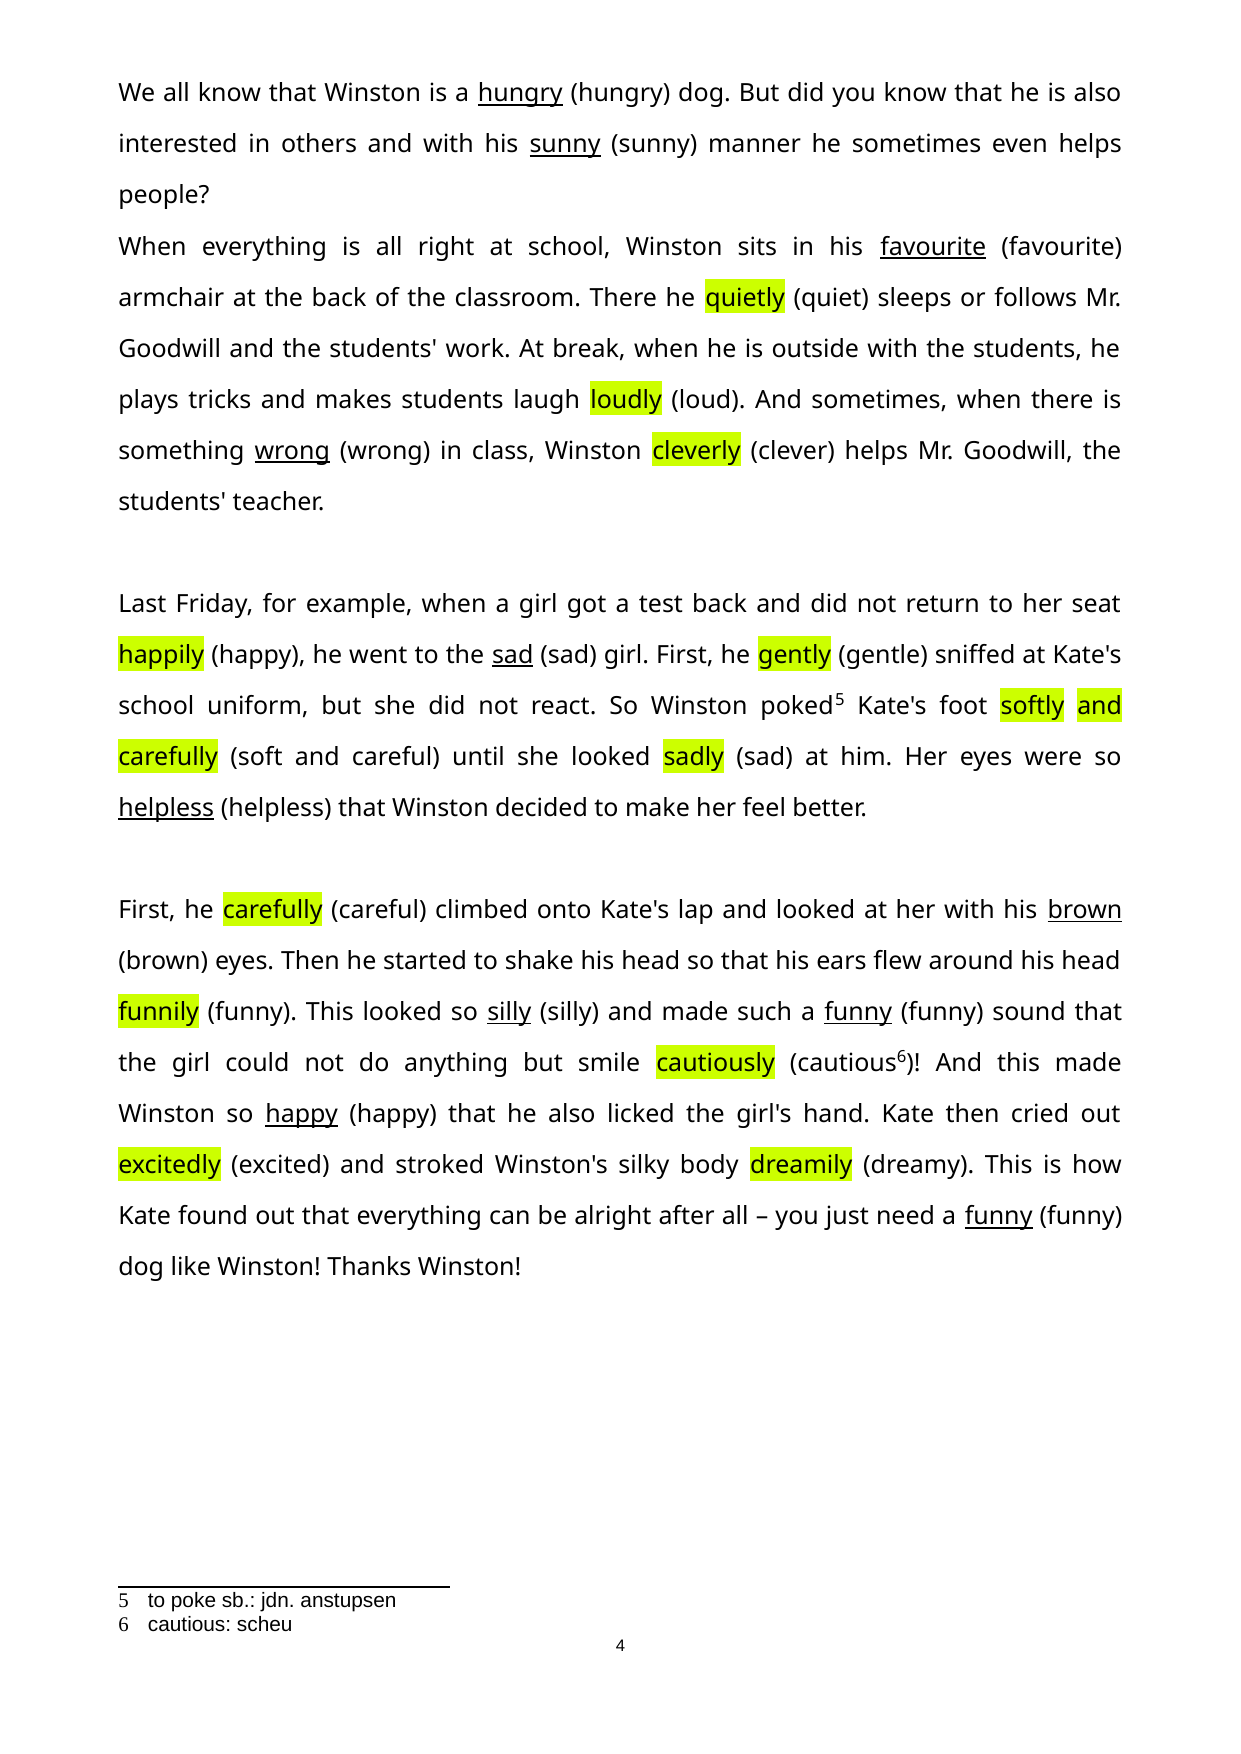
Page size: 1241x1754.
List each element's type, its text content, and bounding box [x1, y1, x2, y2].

text to poke sb.: jdn. anstupsen [118, 1587, 1122, 1612]
text When everything is all right at school, Winston sits in his favourite (favourite) armchair at the back of the classroom. There he quietly (quiet) sleeps or follows Mr. Goodwill and the students' work. At break, when he is outside with the students, he plays tricks and makes students laugh loudly (loud). And sometimes, when there is something wrong (wrong) in class, Winston cleverly (clever) helps Mr. Goodwill, the students' teacher. [118, 228, 1122, 517]
text We all know that Winston is a hungry (hungry) dog. But did you know that he is also interested in others and with his sunny (sunny) manner he sometimes even helps people? [118, 75, 1122, 211]
text First, he carefully (careful) climbed onto Kate's lap and looked at her with his brown (brown) eyes. Then he started to shake his head so that his ears flew around his head funnily (funny). This looked so silly (silly) and made such a funny (funny) sound that the girl could not do anything but smile cautiously (cautious)! And this made Winston so happy (happy) that he also licked the girl's hand. Kate then cried out excitedly (excited) and stroked Winston's silky body dreamily (dreamy). This is how Kate found out that everything can be alright after all – you just need a funny (funny) dog like Winston! Thanks Winston! [118, 892, 1122, 1283]
text Last Friday, for example, when a girl got a test back and did not return to her seat happily (happy), he went to the sad (sad) girl. First, he gently (gentle) sniffed at Kate's school uniform, but she did not react. So Winston poked Kate's foot softly and carefully (soft and careful) until she looked sadly (sad) at him. Her eyes were so helpless (helpless) that Winston decided to make her feel better. [118, 585, 1122, 824]
text cautious: scheu [118, 1612, 1122, 1636]
